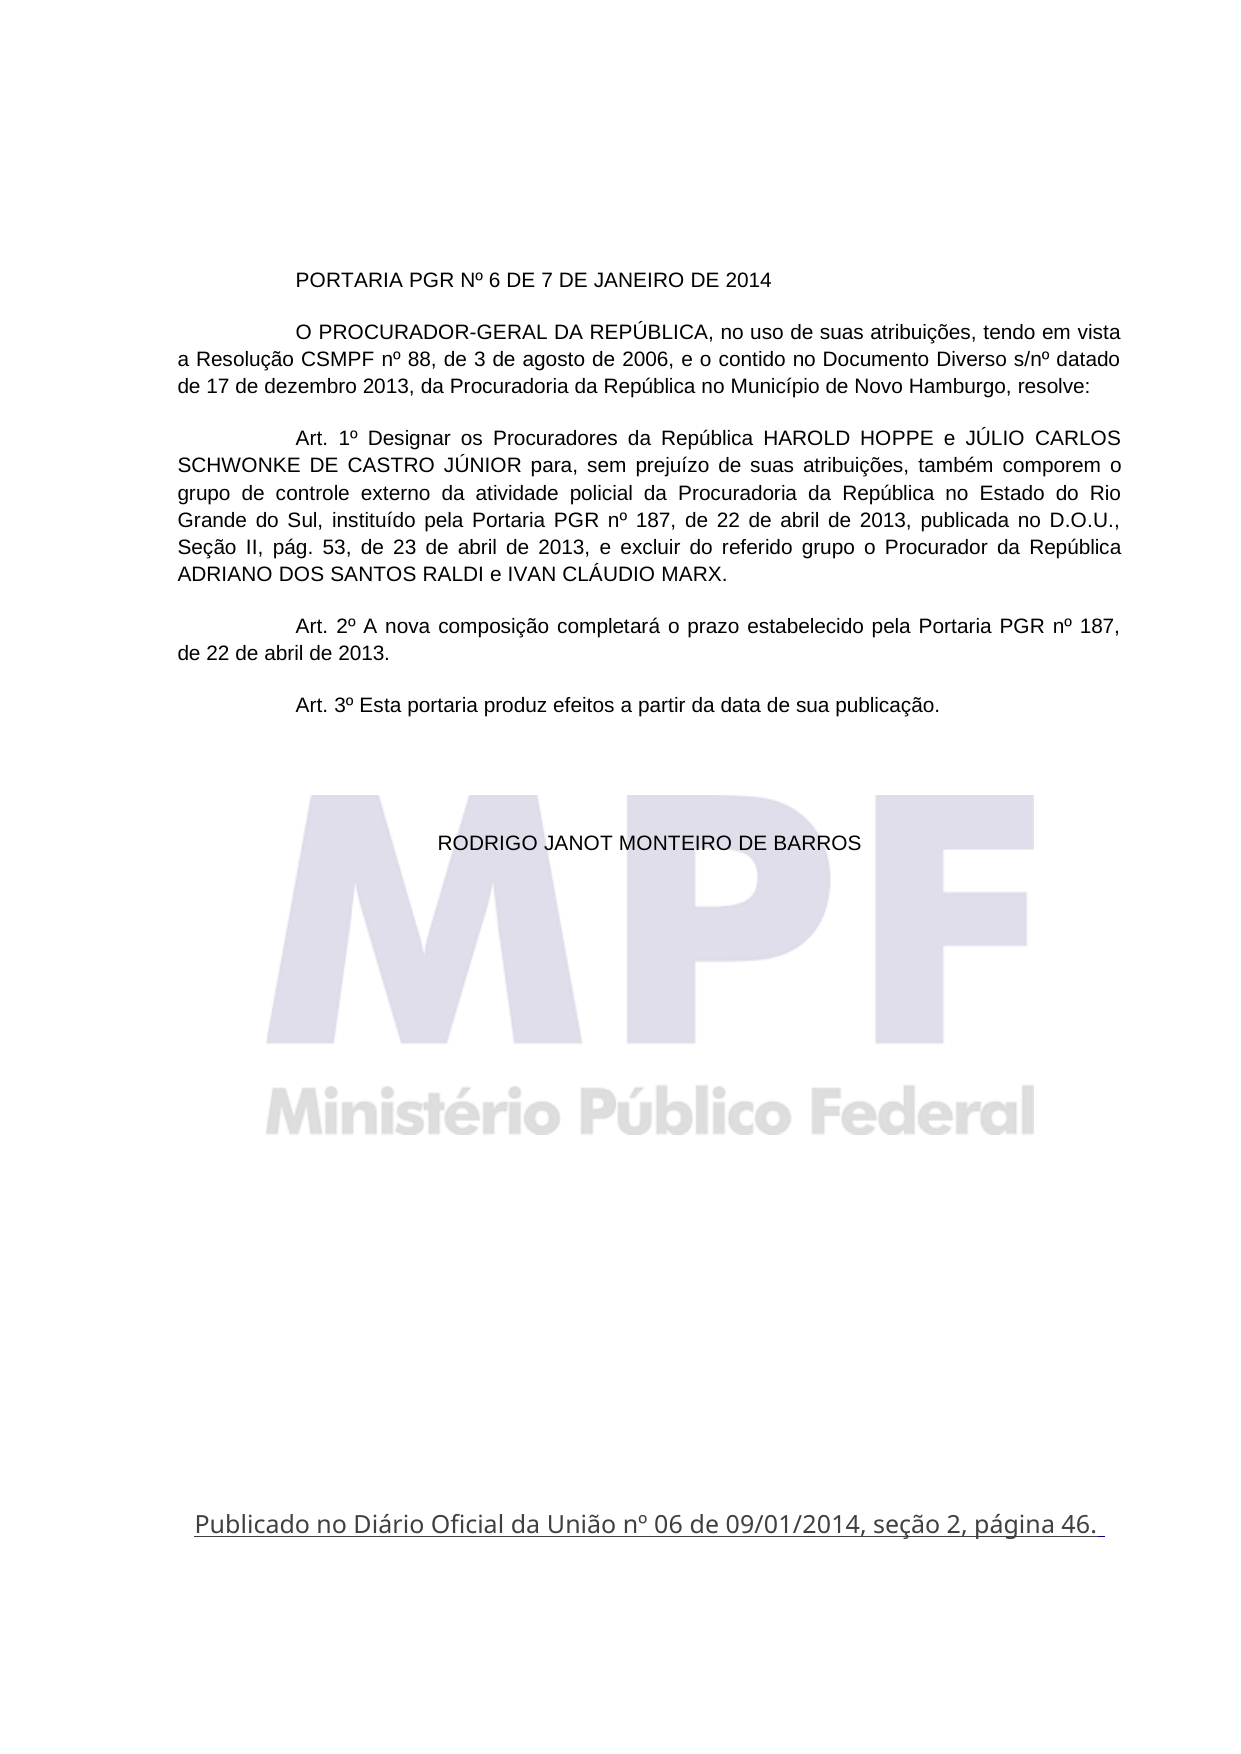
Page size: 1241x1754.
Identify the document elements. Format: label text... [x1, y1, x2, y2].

picture [266, 855, 1034, 1136]
text Art. 2º A nova composição completará o prazo estabelecido pela Portaria PGR nº 187, de 22 de abril de 2013. [177, 612, 1122, 666]
text PORTARIA PGR Nº 6 DE 7 DE JANEIRO DE 2014 [177, 266, 1122, 293]
picture [266, 795, 1034, 831]
text RODRIGO JANOT MONTEIRO DE BARROS [177, 831, 1122, 855]
text Art. 1º Designar os Procuradores da República HAROLD HOPPE e JÚLIO CARLOS SCHWONKE DE CASTRO JÚNIOR para, sem prejuízo de suas atribuições, também comporem o grupo de controle externo da atividade policial da Procuradoria da República no Estado do Rio Grande do Sul, instituído pela Portaria PGR nº 187, de 22 de abril de 2013, publicada no D.O.U., Seção II, pág. 53, de 23 de abril de 2013, e excluir do referido grupo o Procurador da República ADRIANO DOS SANTOS RALDI e IVAN CLÁUDIO MARX. [177, 424, 1122, 587]
text Publicado no Diário Oficial da União nº 06 de 09/01/2014, seção 2, página 46. [177, 1507, 1122, 1541]
text O PROCURADOR-GERAL DA REPÚBLICA, no uso de suas atribuições, tendo em vista a Resolução CSMPF nº 88, de 3 de agosto de 2006, e o contido no Documento Diverso s/nº datado de 17 de dezembro 2013, da Procuradoria da República no Município de Novo Hamburgo, resolve: [177, 318, 1122, 399]
text Art. 3º Esta portaria produz efeitos a partir da data de sua publicação. [177, 691, 1122, 718]
